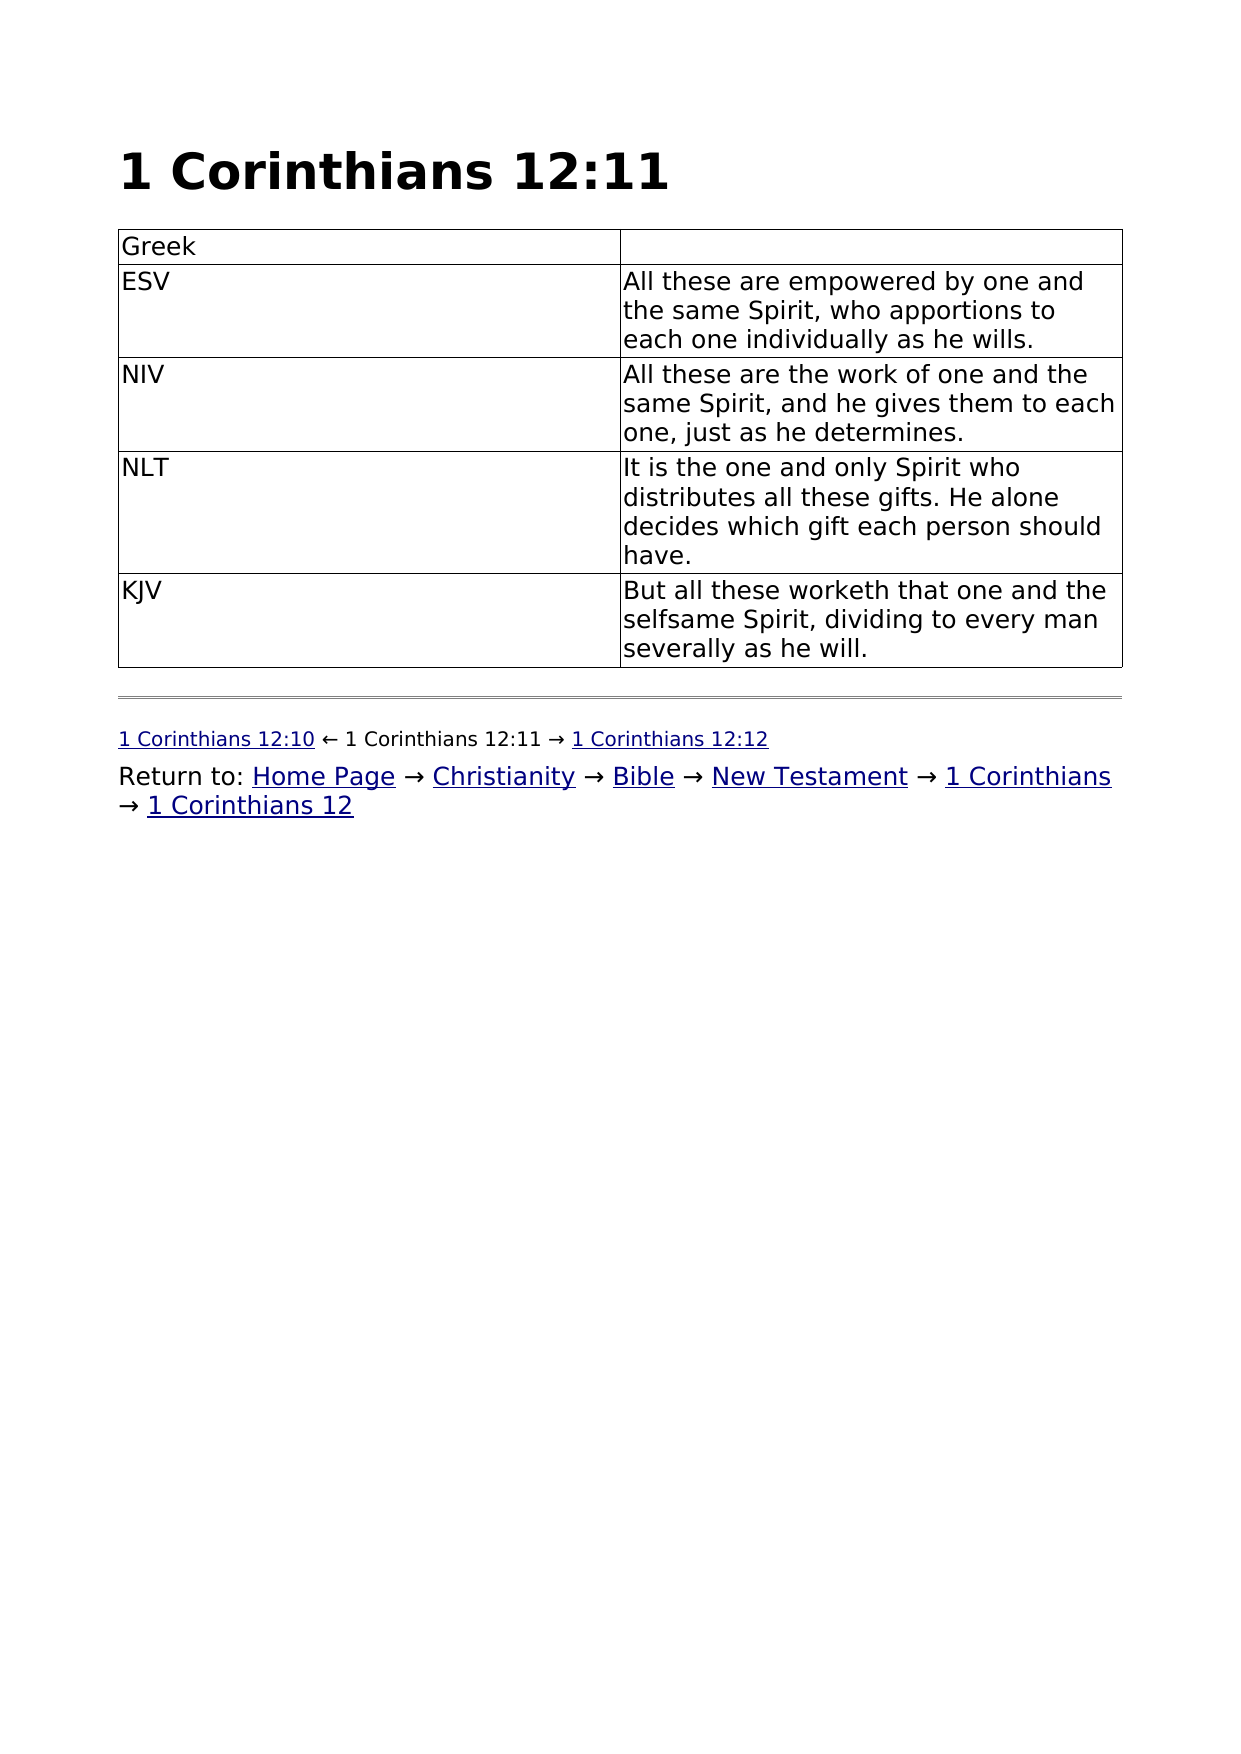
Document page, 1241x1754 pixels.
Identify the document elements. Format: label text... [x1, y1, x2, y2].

table_header [621, 230, 1122, 264]
table_cell It is the one and only Spirit who distributes all these gifts. He alone decides which gift each person should have. [621, 452, 1122, 573]
table_cell All these are empowered by one and the same Spirit, who apportions to each one individually as he wills. [621, 265, 1122, 357]
subtitle 1 Corinthians 12:11 [118, 143, 1122, 201]
text Return to: Home Page → Christianity → Bible → New Testament → 1 Corinthians → 1 Corinthians 12 [118, 762, 1122, 820]
table_cell NIV [119, 358, 620, 451]
table_cell ESV [119, 265, 620, 357]
table_header Greek [119, 230, 620, 264]
text 1 Corinthians 12:10 ← 1 Corinthians 12:11 → 1 Corinthians 12:12 [118, 728, 1122, 762]
table_cell All these are the work of one and the same Spirit, and he gives them to each one, just as he determines. [621, 358, 1122, 451]
table_cell NLT [119, 452, 620, 573]
table_cell KJV [119, 574, 620, 667]
table_cell But all these worketh that one and the selfsame Spirit, dividing to every man severally as he will. [621, 574, 1122, 667]
